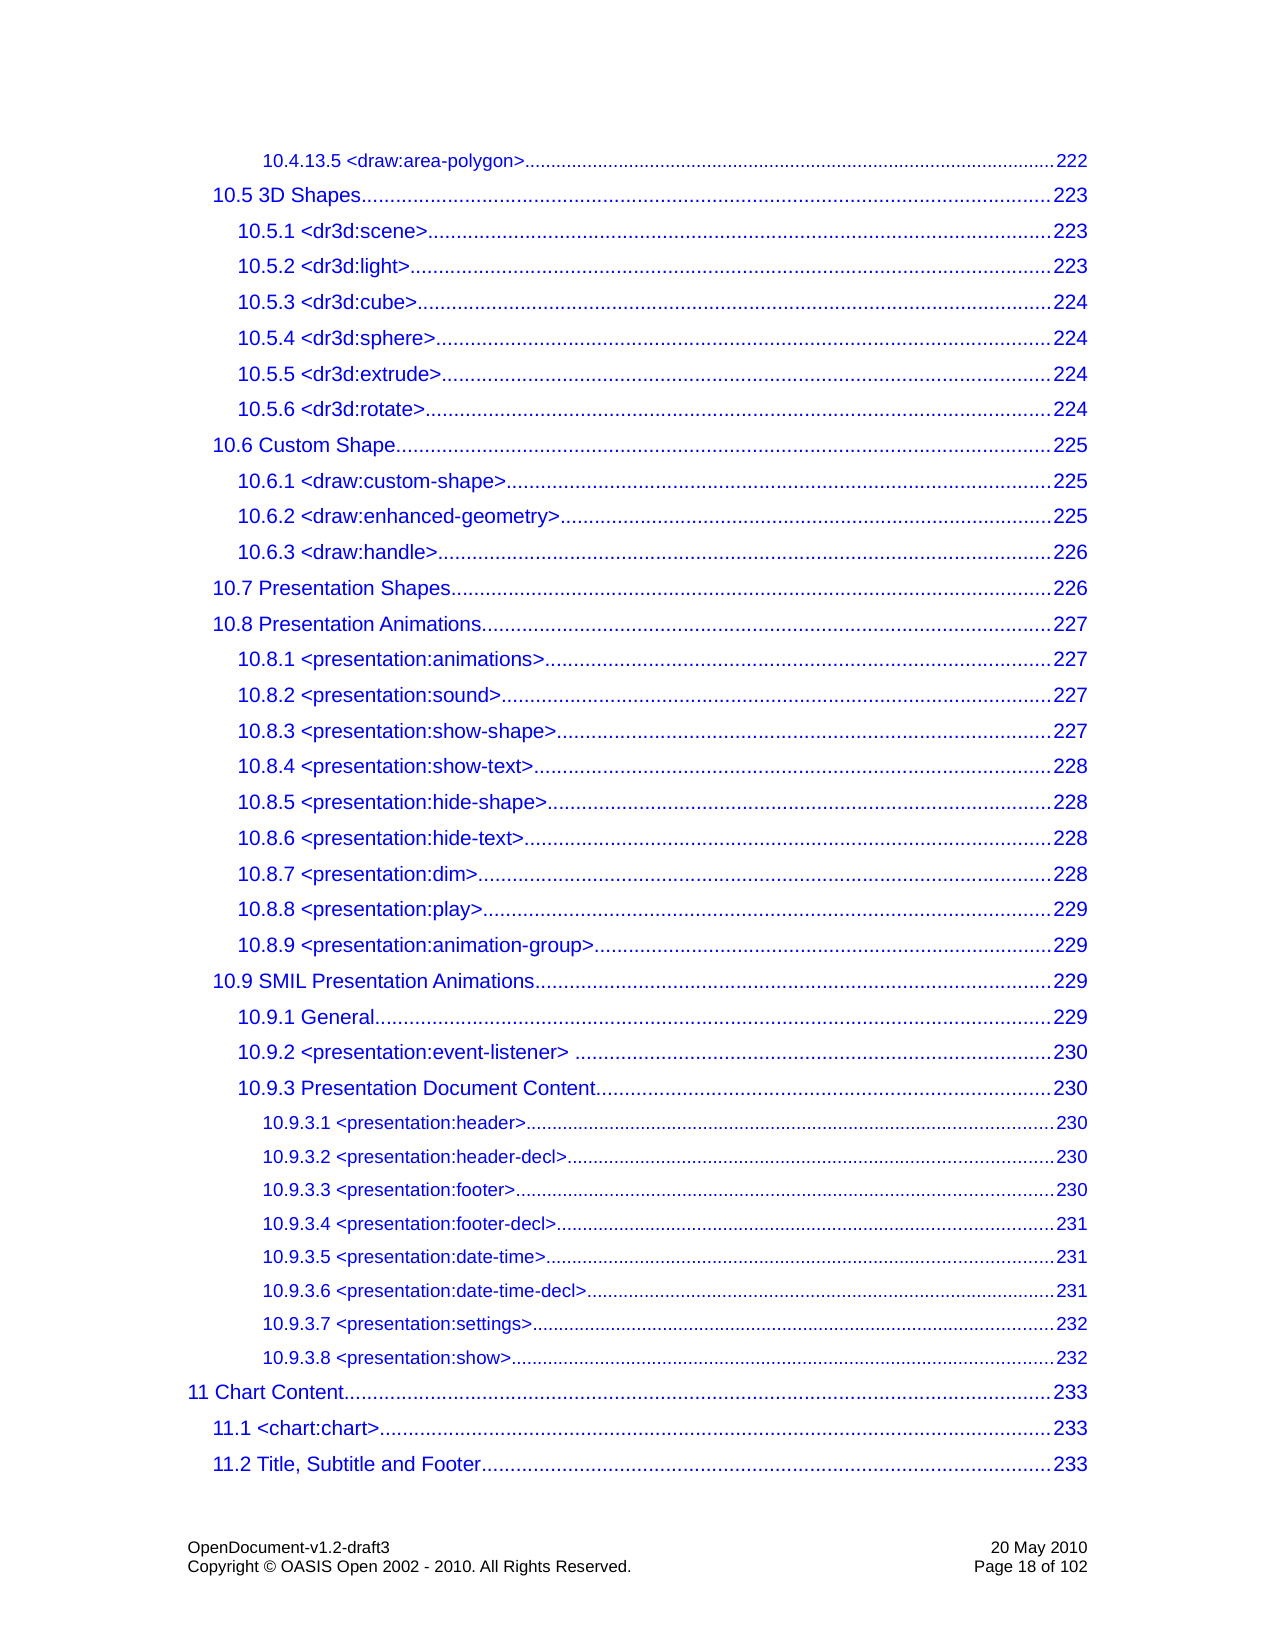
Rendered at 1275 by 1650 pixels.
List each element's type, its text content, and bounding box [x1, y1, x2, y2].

text 10.6 Custom Shape 225 [212, 434, 1088, 457]
text 10.9.2 <presentation:event-listener> 230 [237, 1041, 1088, 1064]
text 10.6.2 <draw:enhanced-geometry> 225 [237, 505, 1088, 528]
text 10.5.6 <dr3d:rotate> 224 [237, 398, 1088, 421]
text 10.8 Presentation Animations 227 [212, 612, 1088, 636]
text 10.5.3 <dr3d:cube> 224 [237, 291, 1088, 314]
text 10.8.3 <presentation:show-shape> 227 [237, 719, 1088, 743]
text 11 Chart Content 233 [187, 1381, 1088, 1404]
text 10.9.3.4 <presentation:footer-decl> 231 [262, 1213, 1088, 1234]
text 10.8.6 <presentation:hide-text> 228 [237, 827, 1088, 850]
text 10.5.2 <dr3d:light> 223 [237, 255, 1088, 278]
text 10.4.13.5 <draw:area-polygon> 222 [262, 150, 1088, 171]
text 10.9.3.3 <presentation:footer> 230 [262, 1179, 1088, 1201]
text 10.5.1 <dr3d:scene> 223 [237, 219, 1088, 242]
text 10.8.1 <presentation:animations> 227 [237, 648, 1088, 671]
text 10.8.4 <presentation:show-text> 228 [237, 755, 1088, 778]
text 10.5 3D Shapes 223 [212, 183, 1088, 207]
text 10.9.3.2 <presentation:header-decl> 230 [262, 1146, 1088, 1167]
text 11.1 <chart:chart> 233 [212, 1417, 1088, 1440]
text 10.8.8 <presentation:play> 229 [237, 898, 1088, 921]
text 10.8.7 <presentation:dim> 228 [237, 862, 1088, 886]
text 10.9.3.7 <presentation:settings> 232 [262, 1314, 1088, 1335]
text 10.9.1 General 229 [237, 1005, 1088, 1028]
text 10.8.9 <presentation:animation-group> 229 [237, 934, 1088, 957]
text 10.6.1 <draw:custom-shape> 225 [237, 469, 1088, 493]
text 10.5.5 <dr3d:extrude> 224 [237, 362, 1088, 385]
text 10.9.3.8 <presentation:show> 232 [262, 1347, 1088, 1368]
text 10.9 SMIL Presentation Animations 229 [212, 969, 1088, 993]
text 10.9.3 Presentation Document Content 230 [237, 1077, 1088, 1100]
text 10.9.3.1 <presentation:header> 230 [262, 1112, 1088, 1133]
text 10.5.4 <dr3d:sphere> 224 [237, 326, 1088, 350]
text 10.9.3.5 <presentation:date-time> 231 [262, 1247, 1088, 1268]
text 10.7 Presentation Shapes 226 [212, 577, 1088, 600]
text 10.9.3.6 <presentation:date-time-decl> 231 [262, 1280, 1088, 1301]
text 10.8.2 <presentation:sound> 227 [237, 684, 1088, 707]
text 10.8.5 <presentation:hide-shape> 228 [237, 791, 1088, 814]
text 10.6.3 <draw:handle> 226 [237, 541, 1088, 564]
text 11.2 Title, Subtitle and Footer 233 [212, 1452, 1088, 1476]
